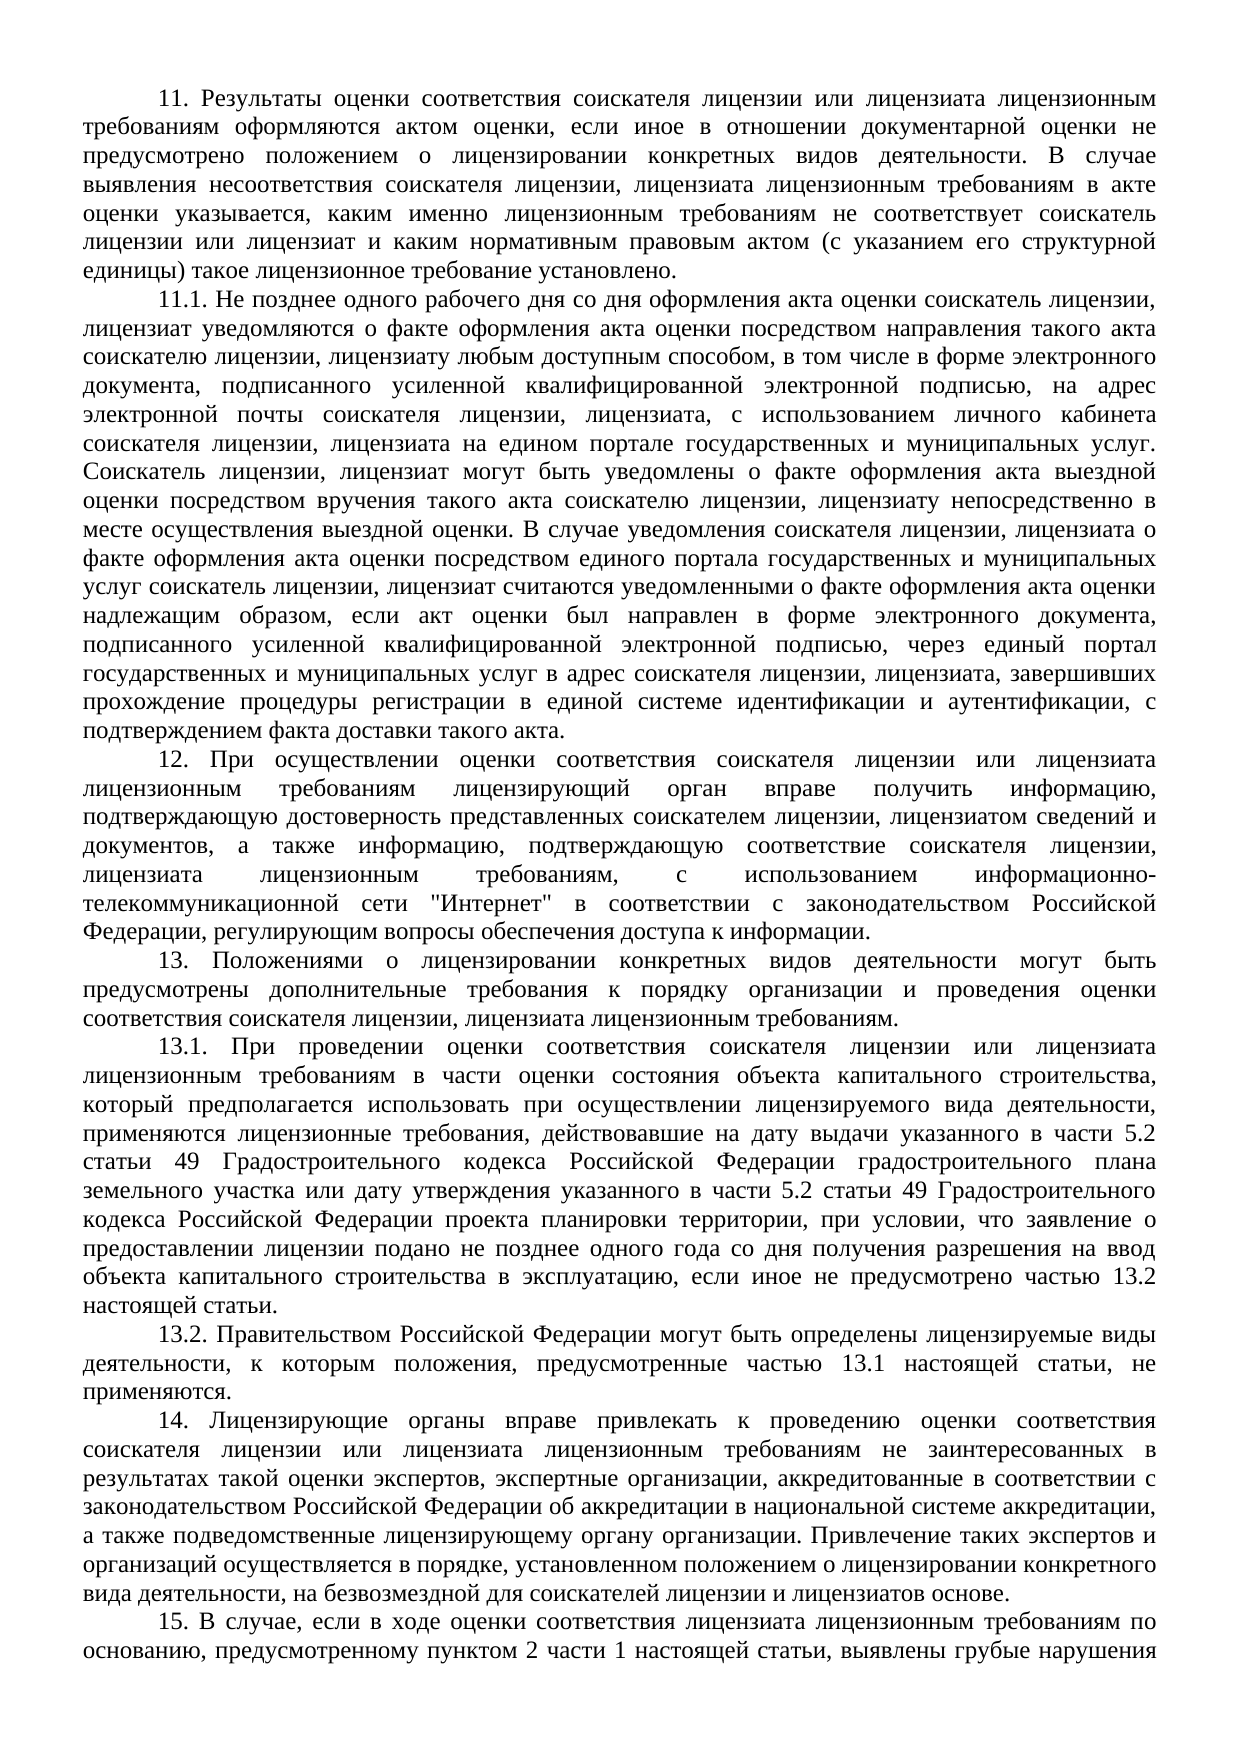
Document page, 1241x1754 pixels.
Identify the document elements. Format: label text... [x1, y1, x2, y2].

text 11. Результаты оценки соответствия соискателя лицензии или лицензиата лицензионным требованиям оформляются актом оценки, если иное в отношении документарной оценки не предусмотрено положением о лицензировании конкретных видов деятельности. В случае выявления несоответствия соискателя лицензии, лицензиата лицензионным требованиям в акте оценки указывается, каким именно лицензионным требованиям не соответствует соискатель лицензии или лицензиат и каким нормативным правовым актом (с указанием его структурной единицы) такое лицензионное требование установлено. [83, 83, 1157, 284]
text 11.1. Не позднее одного рабочего дня со дня оформления акта оценки соискатель лицензии, лицензиат уведомляются о факте оформления акта оценки посредством направления такого акта соискателю лицензии, лицензиату любым доступным способом, в том числе в форме электронного документа, подписанного усиленной квалифицированной электронной подписью, на адрес электронной почты соискателя лицензии, лицензиата, с использованием личного кабинета соискателя лицензии, лицензиата на едином портале государственных и муниципальных услуг. Соискатель лицензии, лицензиат могут быть уведомлены о факте оформления акта выездной оценки посредством вручения такого акта соискателю лицензии, лицензиату непосредственно в месте осуществления выездной оценки. В случае уведомления соискателя лицензии, лицензиата о факте оформления акта оценки посредством единого портала государственных и муниципальных услуг соискатель лицензии, лицензиат считаются уведомленными о факте оформления акта оценки надлежащим образом, если акт оценки был направлен в форме электронного документа, подписанного усиленной квалифицированной электронной подписью, через единый портал государственных и муниципальных услуг в адрес соискателя лицензии, лицензиата, завершивших прохождение процедуры регистрации в единой системе идентификации и аутентификации, с подтверждением факта доставки такого акта. [83, 284, 1157, 744]
text 14. Лицензирующие органы вправе привлекать к проведению оценки соответствия соискателя лицензии или лицензиата лицензионным требованиям не заинтересованных в результатах такой оценки экспертов, экспертные организации, аккредитованные в соответствии с законодательством Российской Федерации об аккредитации в национальной системе аккредитации, а также подведомственные лицензирующему органу организации. Привлечение таких экспертов и организаций осуществляется в порядке, установленном положением о лицензировании конкретного вида деятельности, на безвозмездной для соискателей лицензии и лицензиатов основе. [83, 1405, 1157, 1606]
text 13. Положениями о лицензировании конкретных видов деятельности могут быть предусмотрены дополнительные требования к порядку организации и проведения оценки соответствия соискателя лицензии, лицензиата лицензионным требованиям. [83, 945, 1157, 1031]
text 15. В случае, если в ходе оценки соответствия лицензиата лицензионным требованиям по основанию, предусмотренному пунктом 2 части 1 настоящей статьи, выявлены грубые нарушения [83, 1606, 1157, 1664]
text 13.1. При проведении оценки соответствия соискателя лицензии или лицензиата лицензионным требованиям в части оценки состояния объекта капитального строительства, который предполагается использовать при осуществлении лицензируемого вида деятельности, применяются лицензионные требования, действовавшие на дату выдачи указанного в части 5.2 статьи 49 Градостроительного кодекса Российской Федерации градостроительного плана земельного участка или дату утверждения указанного в части 5.2 статьи 49 Градостроительного кодекса Российской Федерации проекта планировки территории, при условии, что заявление о предоставлении лицензии подано не позднее одного года со дня получения разрешения на ввод объекта капитального строительства в эксплуатацию, если иное не предусмотрено частью 13.2 настоящей статьи. [83, 1031, 1157, 1319]
text 12. При осуществлении оценки соответствия соискателя лицензии или лицензиата лицензионным требованиям лицензирующий орган вправе получить информацию, подтверждающую достоверность представленных соискателем лицензии, лицензиатом сведений и документов, а также информацию, подтверждающую соответствие соискателя лицензии, лицензиата лицензионным требованиям, с использованием информационно-телекоммуникационной сети "Интернет" в соответствии с законодательством Российской Федерации, регулирующим вопросы обеспечения доступа к информации. [83, 744, 1157, 945]
text 13.2. Правительством Российской Федерации могут быть определены лицензируемые виды деятельности, к которым положения, предусмотренные частью 13.1 настоящей статьи, не применяются. [83, 1319, 1157, 1405]
